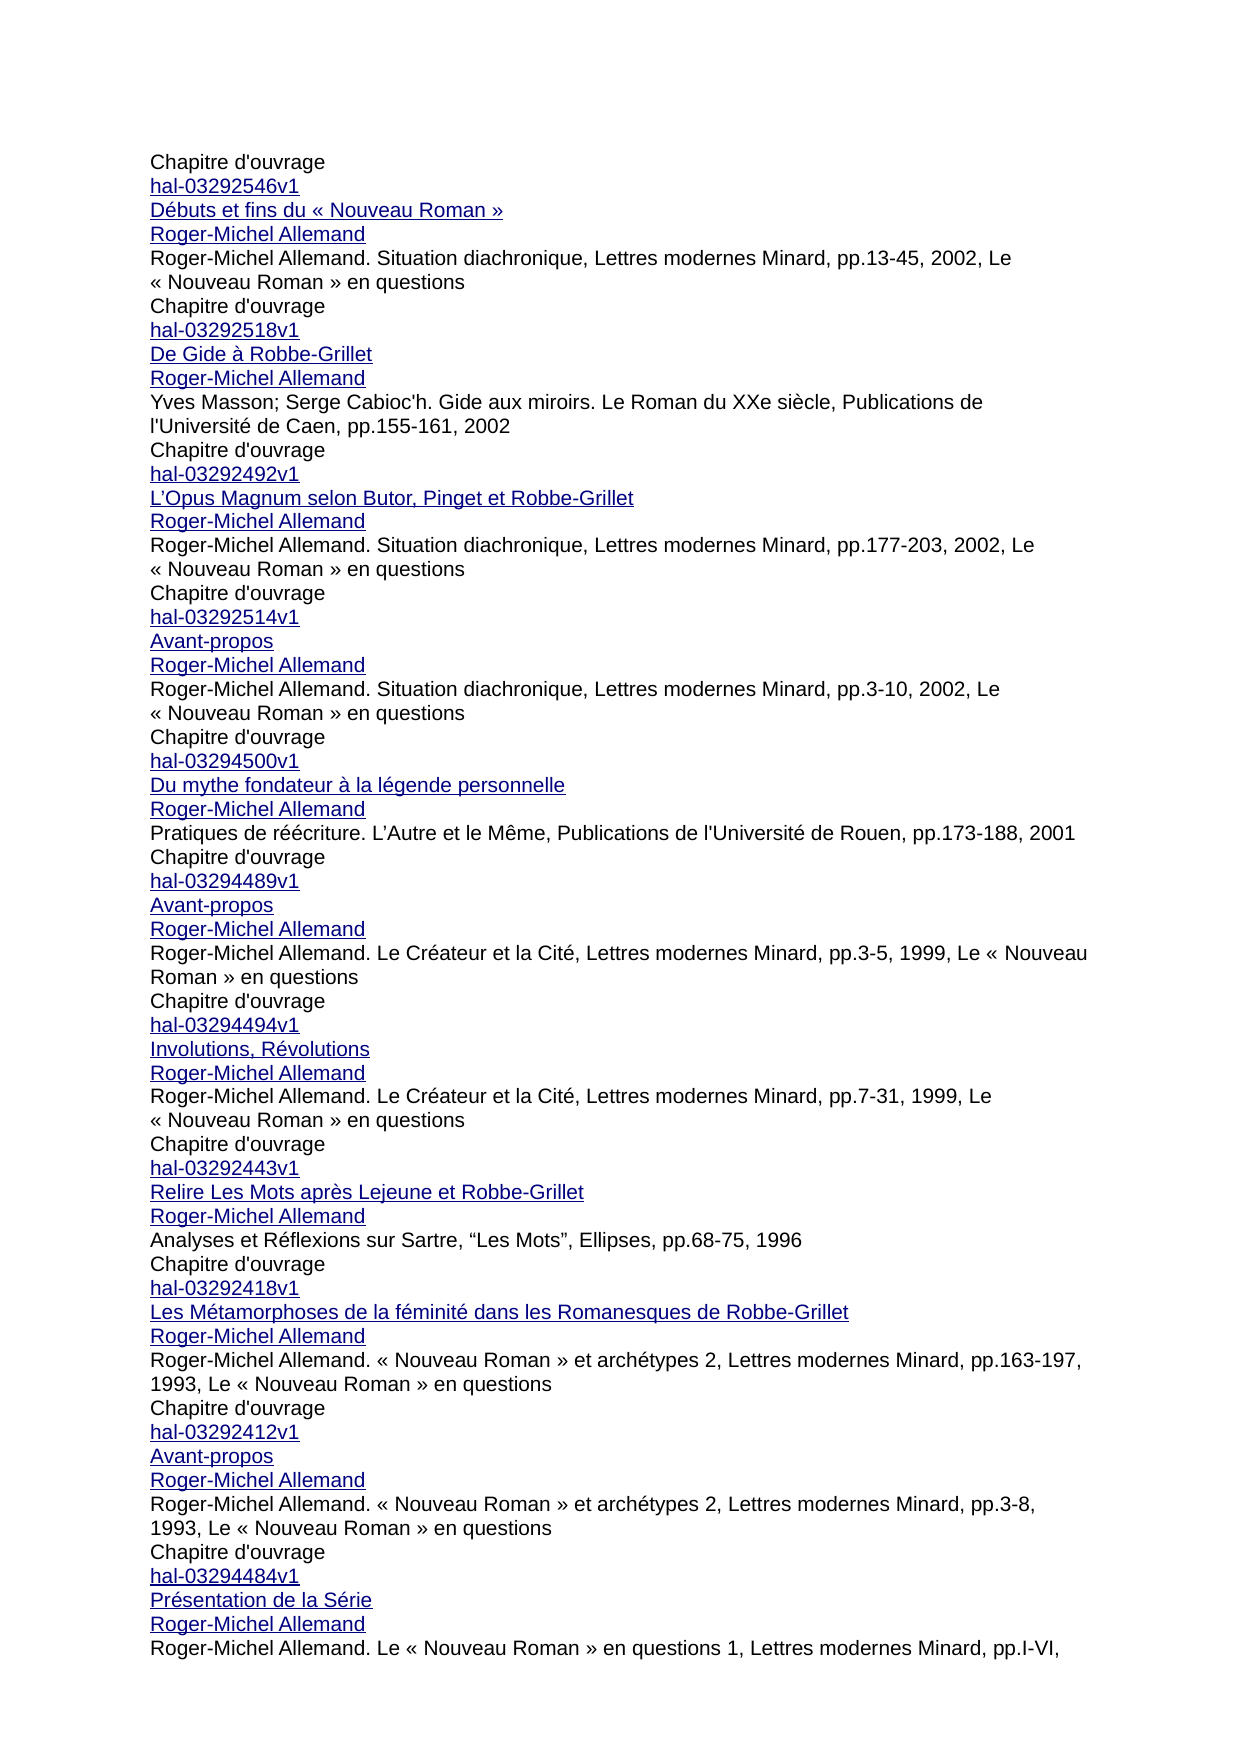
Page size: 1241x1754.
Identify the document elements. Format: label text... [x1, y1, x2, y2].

table_cell Avant-propos Roger-Michel Allemand Roger-Michel Allemand. Situation diachronique, Lettres modernes Minard, pp.3-10, 2002, Le « Nouveau Roman » en questions Chapitre d'ouvrage hal-03294500v1 [150, 629, 1090, 773]
table_cell Relire Les Mots après Lejeune et Robbe-Grillet Roger-Michel Allemand Analyses et Réflexions sur Sartre, “Les Mots”, Ellipses, pp.68-75, 1996 Chapitre d'ouvrage hal-03292418v1 [150, 1180, 1090, 1300]
table_cell De Gide à Robbe-Grillet Roger-Michel Allemand Yves Masson; Serge Cabioc'h. Gide aux miroirs. Le Roman du XXe siècle, Publications de l'Université de Caen, pp.155-161, 2002 Chapitre d'ouvrage hal-03292492v1 [150, 342, 1090, 485]
table_cell Avant-propos Roger-Michel Allemand Roger-Michel Allemand. Le Créateur et la Cité, Lettres modernes Minard, pp.3-5, 1999, Le « Nouveau Roman » en questions Chapitre d'ouvrage hal-03294494v1 [150, 893, 1090, 1036]
table_cell Avant-propos Roger-Michel Allemand Roger-Michel Allemand. « Nouveau Roman » et archétypes 2, Lettres modernes Minard, pp.3-8, 1993, Le « Nouveau Roman » en questions Chapitre d'ouvrage hal-03294484v1 [150, 1444, 1090, 1587]
table_cell Débuts et fins du « Nouveau Roman » Roger-Michel Allemand Roger-Michel Allemand. Situation diachronique, Lettres modernes Minard, pp.13-45, 2002, Le « Nouveau Roman » en questions Chapitre d'ouvrage hal-03292518v1 [150, 198, 1090, 342]
table_cell Les Métamorphoses de la féminité dans les Romanesques de Robbe-Grillet Roger-Michel Allemand Roger-Michel Allemand. « Nouveau Roman » et archétypes 2, Lettres modernes Minard, pp.163-197, 1993, Le « Nouveau Roman » en questions Chapitre d'ouvrage hal-03292412v1 [150, 1300, 1090, 1444]
table_cell Involutions, Révolutions Roger-Michel Allemand Roger-Michel Allemand. Le Créateur et la Cité, Lettres modernes Minard, pp.7-31, 1999, Le « Nouveau Roman » en questions Chapitre d'ouvrage hal-03292443v1 [150, 1036, 1090, 1180]
table_cell Du mythe fondateur à la légende personnelle Roger-Michel Allemand Pratiques de réécriture. L’Autre et le Même, Publications de l'Université de Rouen, pp.173-188, 2001 Chapitre d'ouvrage hal-03294489v1 [150, 773, 1090, 893]
table_cell Présentation de la Série Roger-Michel Allemand Roger-Michel Allemand. Le « Nouveau Roman » en questions 1, Lettres modernes Minard, pp.I-VI, [150, 1588, 1090, 1659]
table_cell Chapitre d'ouvrage hal-03292546v1 [150, 150, 1090, 198]
table_cell L’Opus Magnum selon Butor, Pinget et Robbe-Grillet Roger-Michel Allemand Roger-Michel Allemand. Situation diachronique, Lettres modernes Minard, pp.177-203, 2002, Le « Nouveau Roman » en questions Chapitre d'ouvrage hal-03292514v1 [150, 485, 1090, 629]
